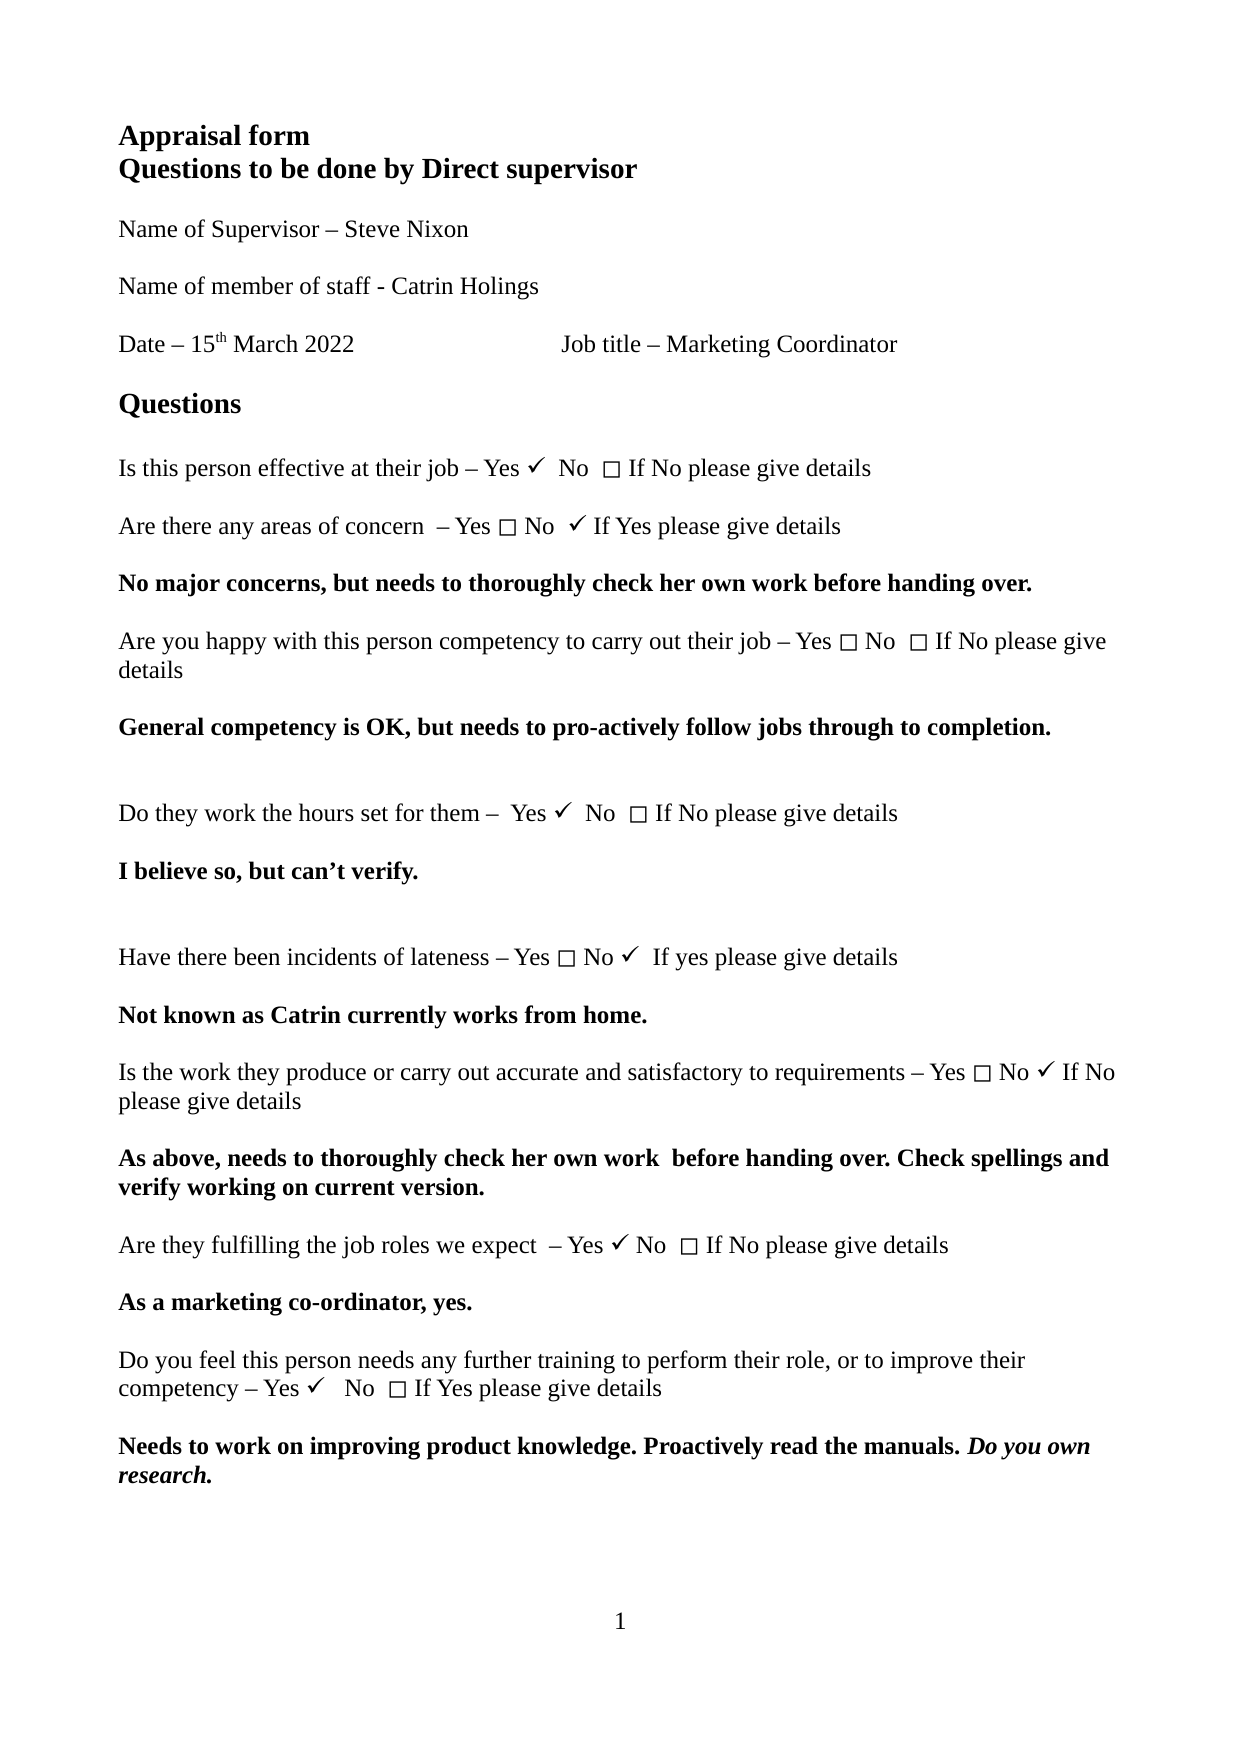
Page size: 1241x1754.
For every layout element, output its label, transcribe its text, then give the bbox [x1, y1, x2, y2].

text Needs to work on improving product knowledge. Proactively read the manuals. Do you own research. [118, 1431, 1122, 1488]
text Questions to be done by Direct supervisor [118, 152, 1122, 185]
text Do they work the hours set for them – Yes ✓ No ◻ If No please give details [118, 798, 1122, 827]
text Name of member of staff - Catrin Holings [118, 271, 1122, 300]
text Not known as Catrin currently works from home. [118, 1000, 1122, 1028]
text Date – 15th March 2022 Job title – Marketing Coordinator [118, 329, 1122, 358]
text As a marketing co-ordinator, yes. [118, 1287, 1122, 1316]
text No major concerns, but needs to thoroughly check her own work before handing over. [118, 568, 1122, 597]
text Are there any areas of concern – Yes ◻ No ✓ If Yes please give details [118, 511, 1122, 540]
text Is the work they produce or carry out accurate and satisfactory to requirements – Yes ◻ No ✓ If No please give details [118, 1057, 1122, 1115]
text Is this person effective at their job – Yes ✓ No ◻ If No please give details [118, 453, 1122, 482]
text Are you happy with this person competency to carry out their job – Yes ◻ No ◻ If No please give details [118, 626, 1122, 683]
text As above, needs to thoroughly check her own work before handing over. Check spellings and verify working on current version. [118, 1143, 1122, 1201]
text General competency is OK, but needs to pro-actively follow jobs through to completion. [118, 712, 1122, 741]
text Appraisal form [118, 118, 1122, 152]
text Questions [118, 386, 1122, 420]
text Name of Supervisor – Steve Nixon [118, 214, 1122, 243]
text Do you feel this person needs any further training to perform their role, or to improve their competency – Yes ✓ No ◻ If Yes please give details [118, 1345, 1122, 1402]
text Have there been incidents of lateness – Yes ◻ No ✓ If yes please give details [118, 942, 1122, 971]
text I believe so, but can’t verify. [118, 856, 1122, 885]
text Are they fulfilling the job roles we expect – Yes ✓ No ◻ If No please give details [118, 1230, 1122, 1258]
